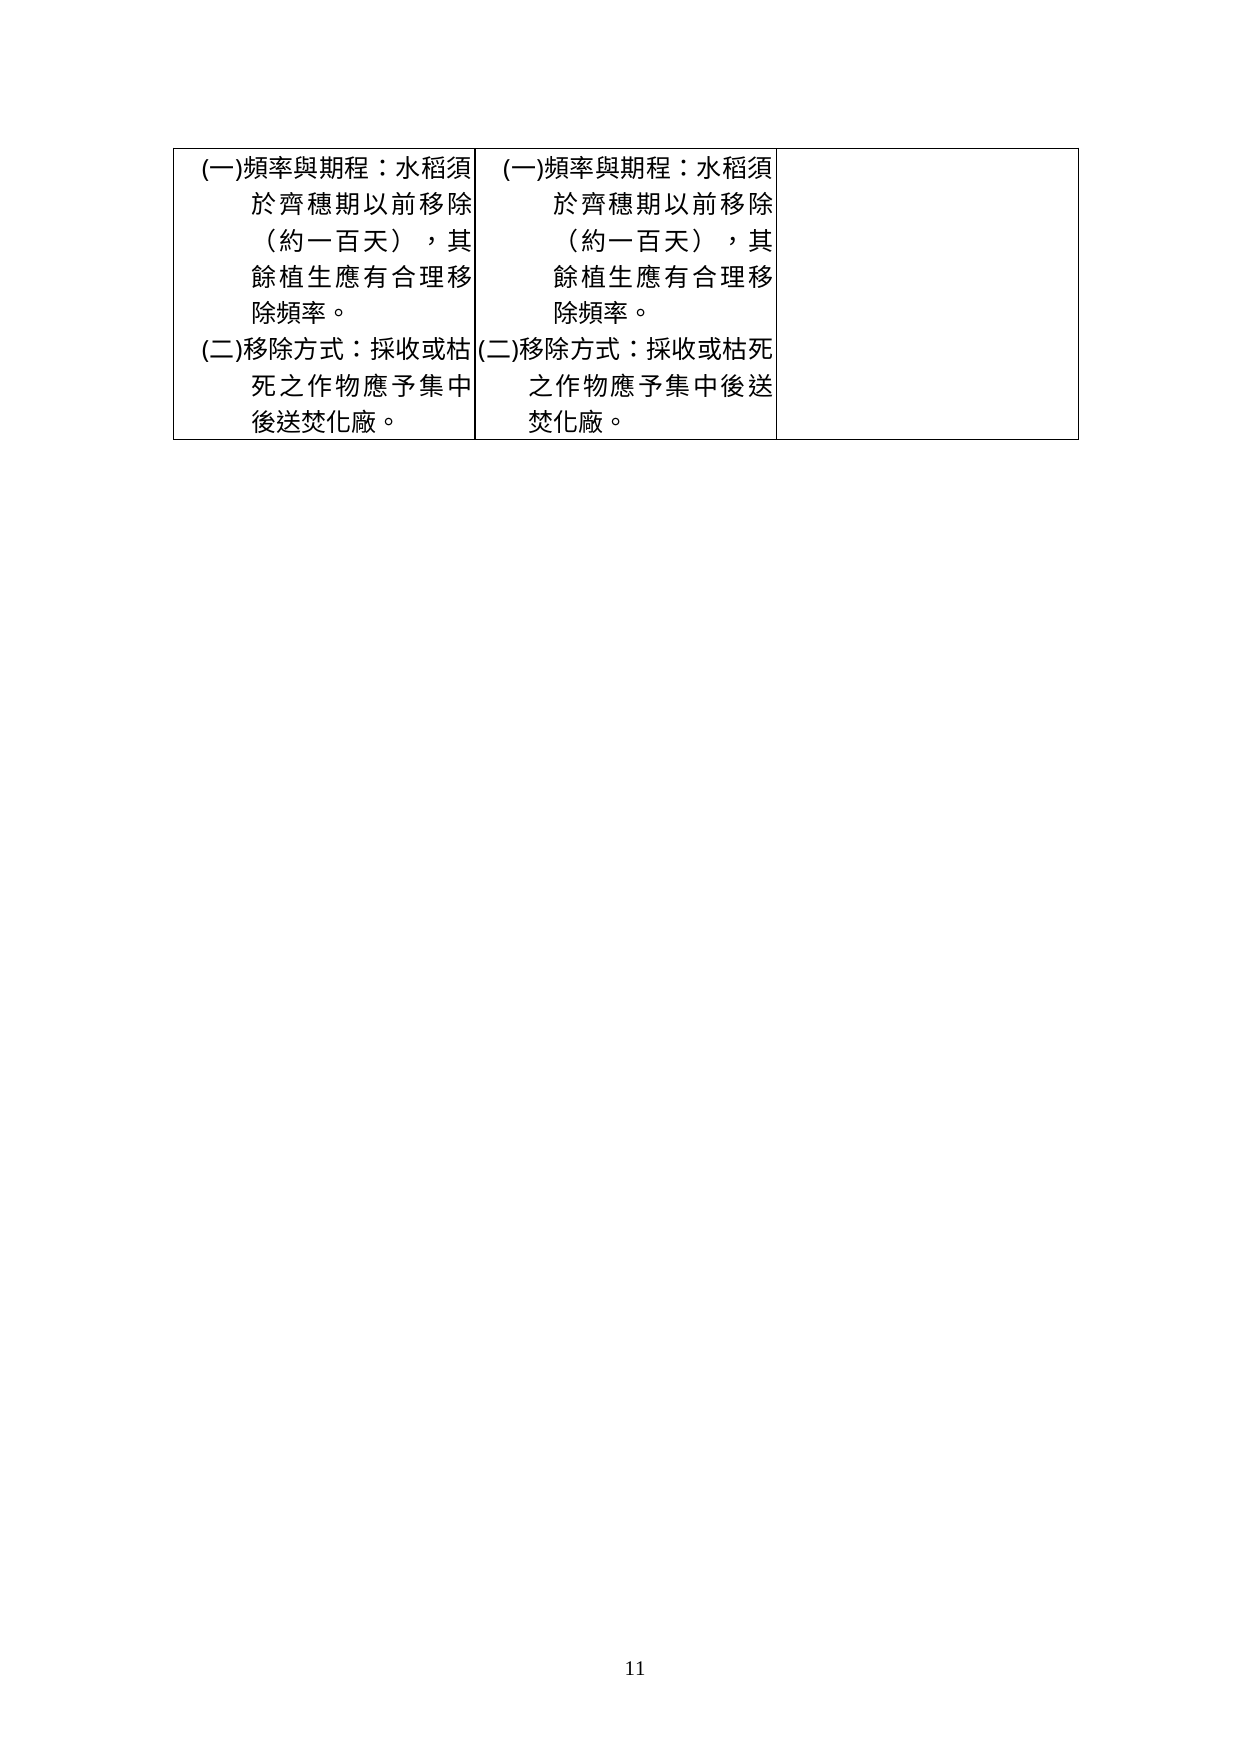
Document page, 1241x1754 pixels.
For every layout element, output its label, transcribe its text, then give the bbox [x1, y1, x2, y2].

table_cell (一)頻率與期程：水稻須於齊穗期以前移除（約一百天），其餘植生應有合理移除頻率。 (二)移除方式：採收或枯死之作物應予集中後送焚化廠。 [476, 149, 776, 439]
table_cell (一)頻率與期程：水稻須於齊穗期以前移除（約一百天），其餘植生應有合理移除頻率。 (二)移除方式：採收或枯死之作物應予集中後送焚化廠。 [174, 149, 474, 439]
table_cell [777, 149, 1078, 439]
